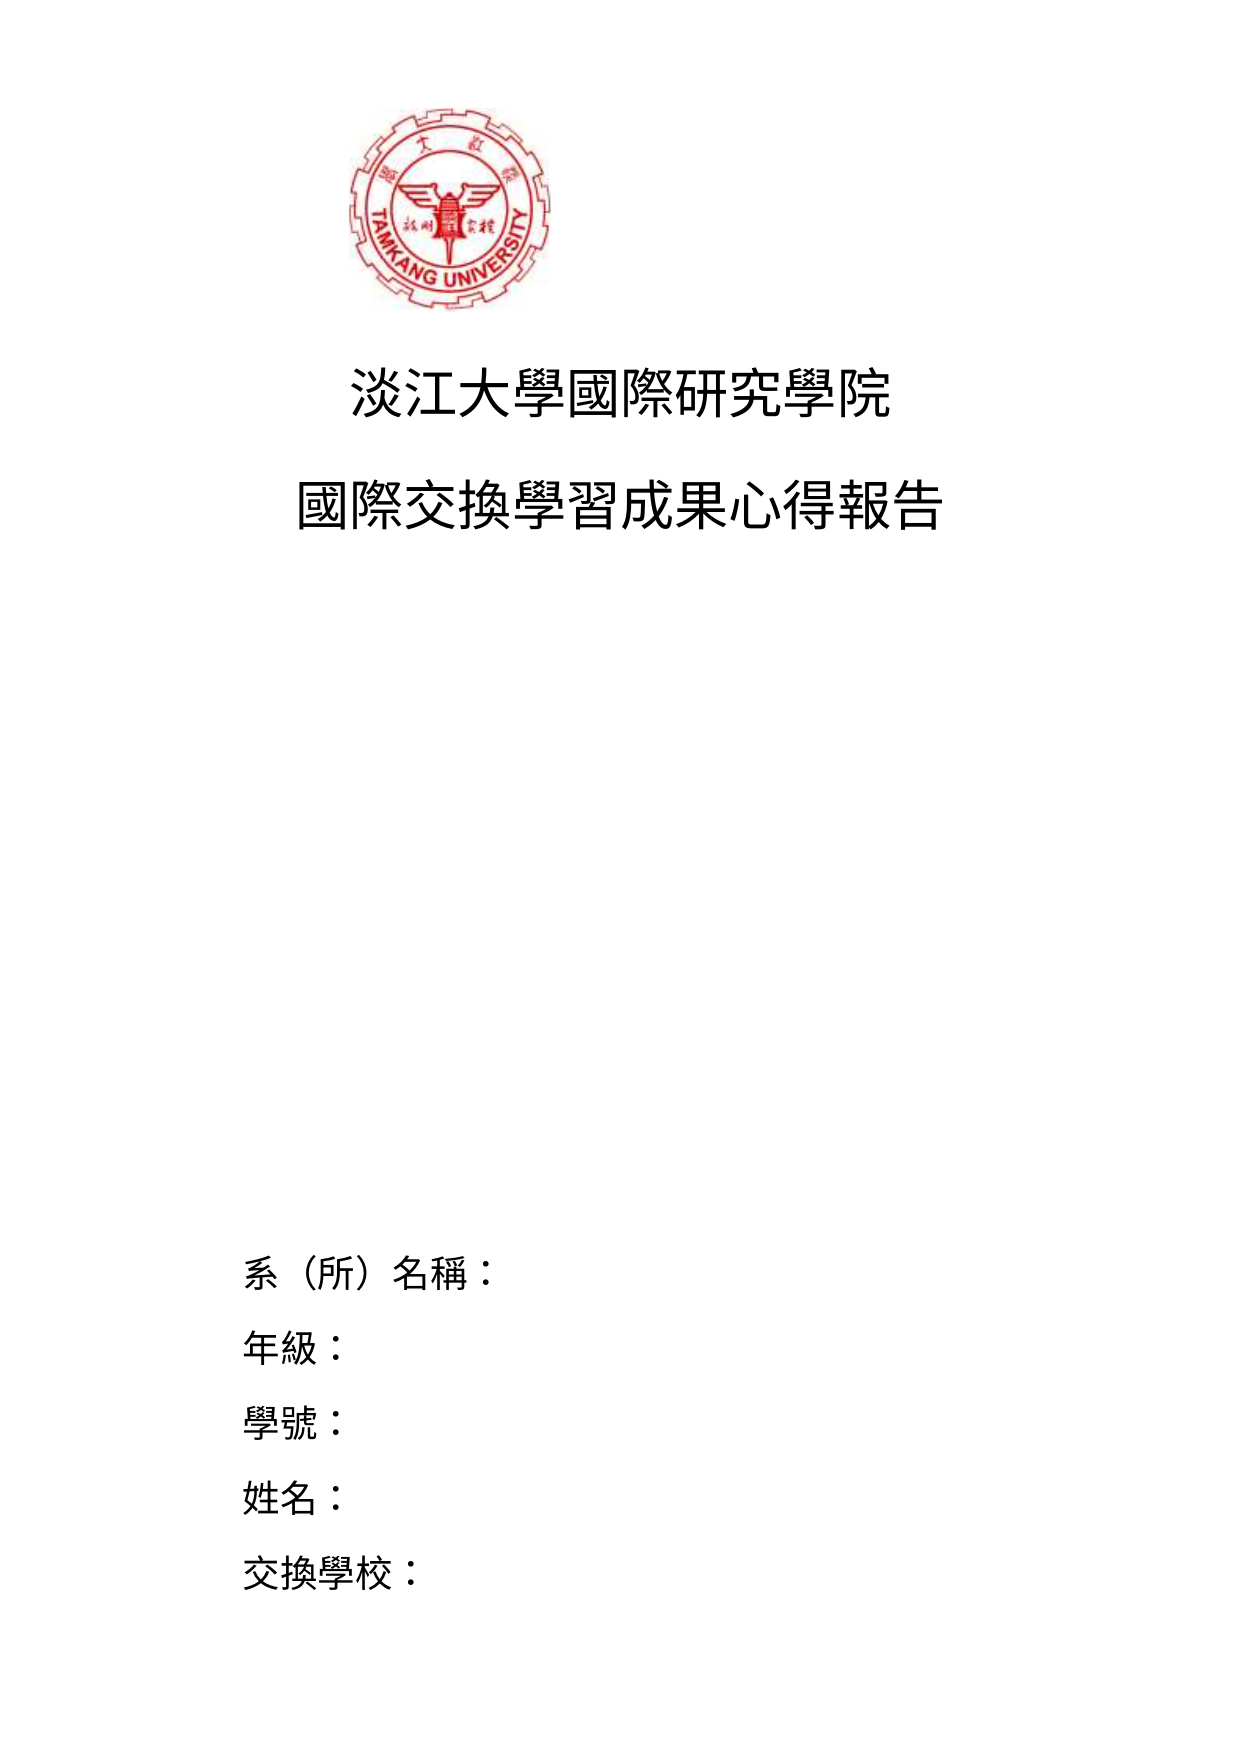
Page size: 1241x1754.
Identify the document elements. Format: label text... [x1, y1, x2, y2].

text 姓名： [146, 1458, 1094, 1533]
text 學號： [146, 1383, 1094, 1458]
text 年級： [146, 1308, 1094, 1383]
text 淡江大學國際研究學院 [146, 333, 1094, 446]
text 系（所）名稱： [146, 1233, 1094, 1308]
picture [348, 108, 552, 312]
text 交換學校： [146, 1533, 1094, 1608]
text 國際交換學習成果心得報告 [146, 446, 1094, 558]
